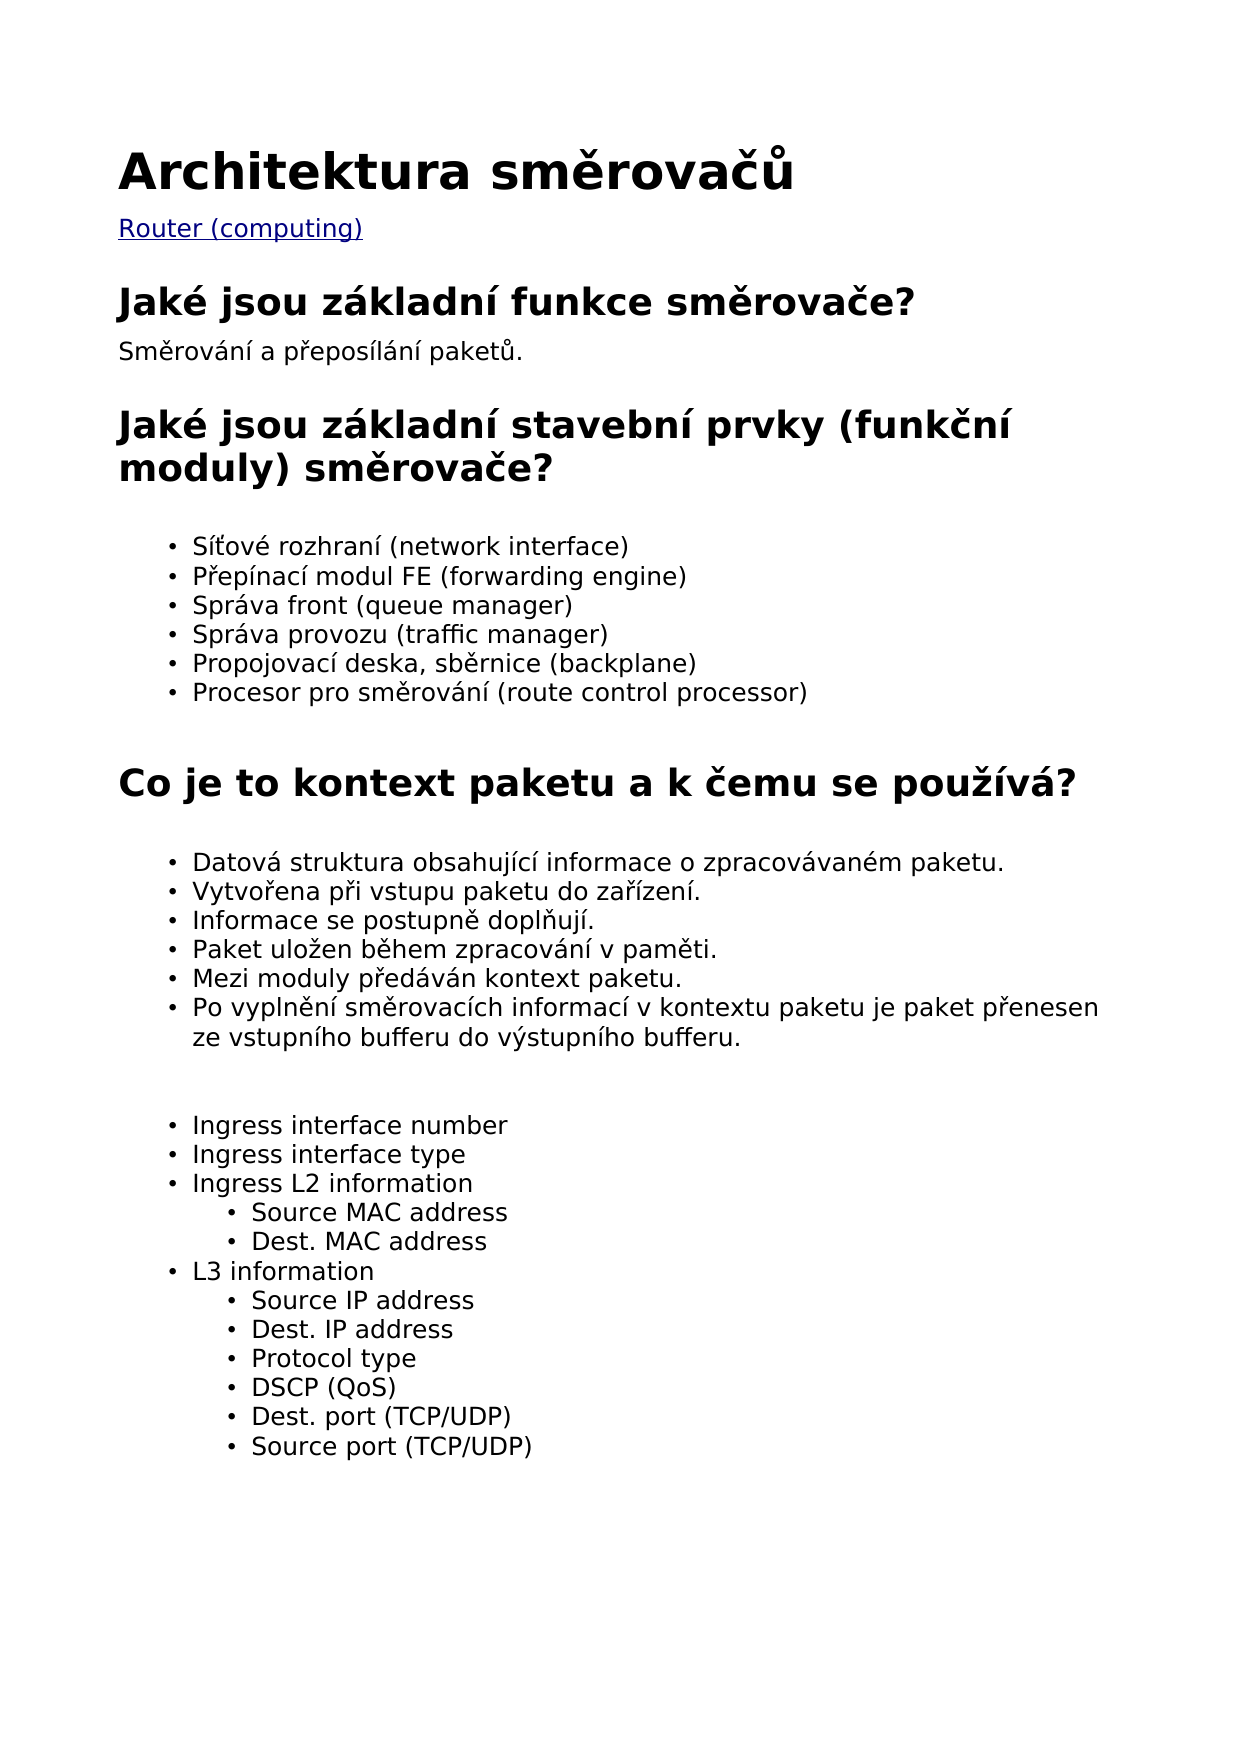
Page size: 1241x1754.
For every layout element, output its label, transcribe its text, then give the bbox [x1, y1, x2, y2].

list Propojovací deska, sběrnice (backplane) [177, 649, 1122, 678]
list Přepínací modul FE (forwarding engine) [177, 562, 1122, 591]
list Ingress L2 information [177, 1169, 1122, 1198]
subtitle Jaké jsou základní funkce směrovače? [118, 281, 1122, 324]
list Dest. MAC address [236, 1227, 1122, 1257]
list Source port (TCP/UDP) [236, 1432, 1122, 1461]
list Procesor pro směrování (route control processor) [177, 678, 1122, 708]
list Vytvořena při vstupu paketu do zařízení. [177, 877, 1122, 906]
list Source IP address [236, 1286, 1122, 1315]
subtitle Co je to kontext paketu a k čemu se používá? [118, 762, 1122, 806]
text Router (computing) [118, 214, 1122, 243]
list Po vyplnění směrovacích informací v kontextu paketu je paket přenesen ze vstupního bufferu do výstupního bufferu. [177, 993, 1122, 1052]
list Správa front (queue manager) [177, 591, 1122, 620]
list L3 information [177, 1257, 1122, 1286]
list Dest. IP address [236, 1315, 1122, 1344]
list Ingress interface type [177, 1140, 1122, 1169]
list Datová struktura obsahující informace o zpracovávaném paketu. [177, 848, 1122, 877]
subtitle Jaké jsou základní stavební prvky (funkční moduly) směrovače? [118, 403, 1122, 491]
list Informace se postupně doplňují. [177, 906, 1122, 935]
list Protocol type [236, 1344, 1122, 1373]
list Dest. port (TCP/UDP) [236, 1402, 1122, 1432]
list Paket uložen během zpracování v paměti. [177, 935, 1122, 964]
list DSCP (QoS) [236, 1373, 1122, 1402]
list Source MAC address [236, 1198, 1122, 1227]
list Síťové rozhraní (network interface) [177, 533, 1122, 562]
list Mezi moduly předáván kontext paketu. [177, 964, 1122, 993]
text Směrování a přeposílání paketů. [118, 337, 1122, 366]
list Ingress interface number [177, 1111, 1122, 1140]
subtitle Architektura směrovačů [118, 143, 1122, 201]
list Správa provozu (traffic manager) [177, 620, 1122, 649]
